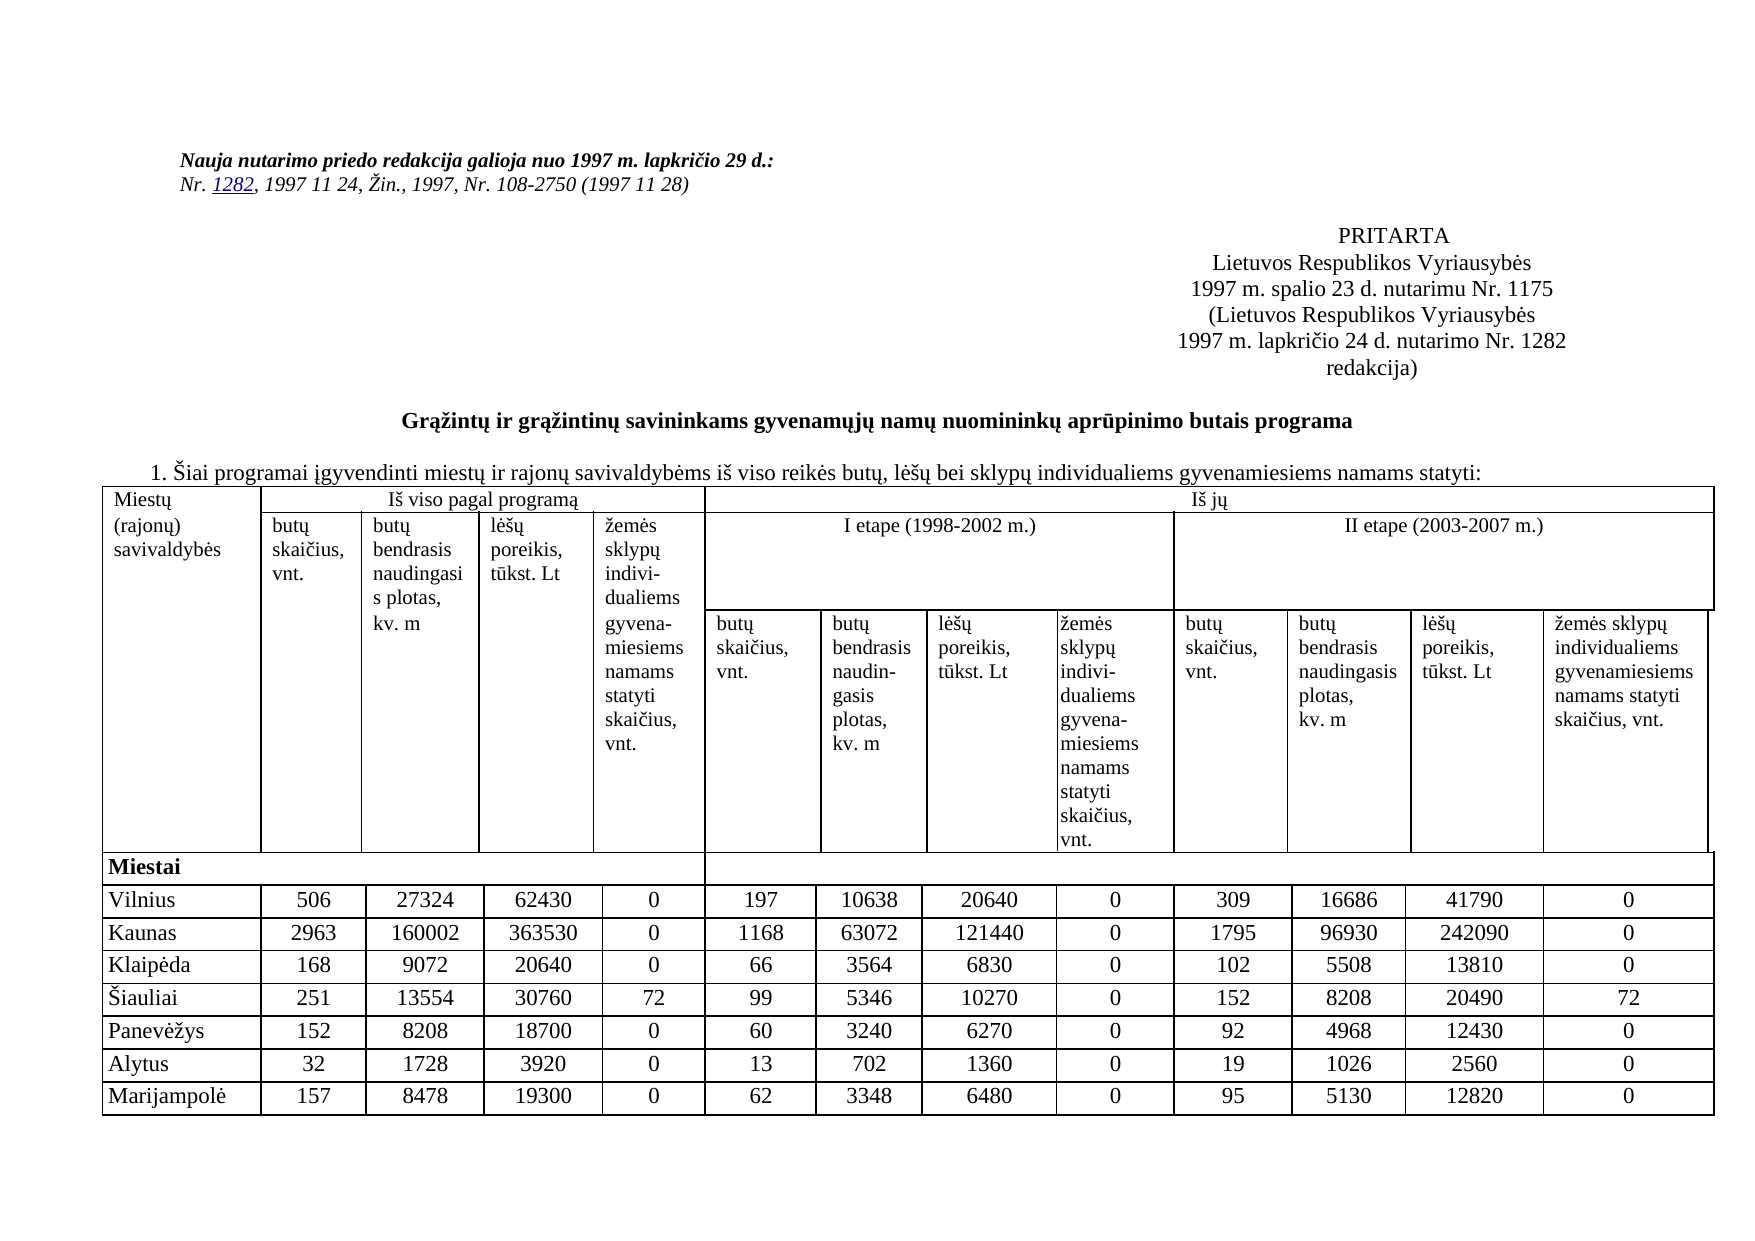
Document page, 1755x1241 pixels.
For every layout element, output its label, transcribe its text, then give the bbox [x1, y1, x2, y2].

table_cell 10638 [817, 886, 921, 917]
table_cell 8208 [1293, 984, 1405, 1015]
table_cell 18700 [485, 1017, 602, 1048]
table_cell lėšų poreikis, tūkst. Lt [480, 513, 593, 609]
table_cell 1360 [923, 1050, 1056, 1081]
table_cell 102 [1175, 951, 1291, 983]
table_cell 157 [262, 1083, 365, 1114]
table_cell 251 [262, 984, 365, 1015]
table_cell 0 [1544, 919, 1713, 950]
table_cell 1026 [1293, 1050, 1405, 1081]
table_cell gyvena-miesiems namams statyti skaičius, vnt. [594, 609, 704, 851]
table_cell 0 [1057, 1050, 1173, 1081]
table_cell Šiauliai [103, 984, 260, 1015]
table_cell 60 [706, 1017, 815, 1048]
text 1. Šiai programai įgyvendinti miestų ir rajonų savivaldybėms iš viso reikės butų, lėšų bei sklypų individualiems gyvenamiesiems namams statyti: [150, 459, 1604, 486]
table_cell [1174, 853, 1292, 884]
table_cell 13554 [367, 984, 483, 1015]
table_cell [262, 609, 361, 851]
table_cell 0 [1057, 984, 1173, 1015]
table_cell II etape (2003-2007 m.) [1175, 513, 1713, 609]
table_cell žemės sklypų indivi-dualiems [594, 513, 704, 609]
table_cell 72 [603, 984, 704, 1015]
table_cell Vilnius [103, 886, 260, 917]
table_cell 9072 [367, 951, 483, 983]
text 1997 m. spalio 23 d. nutarimu Nr. 1175 [150, 275, 1604, 301]
table_cell 0 [1544, 951, 1713, 983]
table_cell 0 [1057, 951, 1173, 983]
table_cell [484, 853, 602, 884]
table_cell [1405, 853, 1543, 884]
table_cell 506 [262, 886, 365, 917]
table_header Iš jų [706, 487, 1713, 511]
table_cell 5346 [817, 984, 921, 1015]
table_cell [922, 853, 1056, 884]
table_cell 242090 [1406, 919, 1543, 950]
text Pritarta [1184, 222, 1604, 248]
table_cell 8478 [367, 1083, 483, 1114]
table_cell 0 [1057, 919, 1173, 950]
table_cell 72 [1544, 984, 1713, 1015]
table_cell 0 [603, 886, 704, 917]
table_cell 5130 [1293, 1083, 1405, 1114]
table_cell [816, 853, 922, 884]
table_cell butų bendrasis naudin-gasis plotas, kv. m [822, 611, 926, 851]
table_cell 6270 [923, 1017, 1056, 1048]
table_cell 168 [262, 951, 365, 983]
table_cell 5508 [1293, 951, 1405, 983]
table_cell butų skaičius, vnt. [262, 513, 361, 609]
table_cell 12430 [1406, 1017, 1543, 1048]
table_cell 3348 [817, 1083, 921, 1114]
table_cell 62430 [485, 886, 602, 917]
table_header Iš viso pagal programą [262, 487, 704, 511]
table_cell 6480 [923, 1083, 1056, 1114]
table_cell [261, 853, 366, 884]
table_cell butų bendrasis naudingasis plotas, [362, 513, 478, 609]
table_cell 309 [1175, 886, 1291, 917]
table_cell 6830 [923, 951, 1056, 983]
table_cell [1045, 611, 1057, 851]
subtitle Grąžintų ir grąžintinų savininkams gyvenamųjų namų nuomininkų aprūpinimo butais programa [150, 407, 1604, 433]
table_cell 20640 [485, 951, 602, 983]
table_cell 3920 [485, 1050, 602, 1081]
table_cell 16686 [1293, 886, 1405, 917]
table_cell 27324 [367, 886, 483, 917]
table_cell 0 [603, 919, 704, 950]
table_cell 41790 [1406, 886, 1543, 917]
text Lietuvos Respublikos Vyriausybės [150, 248, 1604, 275]
table_cell 20640 [923, 886, 1056, 917]
table_cell 63072 [817, 919, 921, 950]
table_cell lėšų poreikis, tūkst. Lt [928, 611, 1045, 851]
table_cell butų skaičius, vnt. [706, 611, 820, 851]
text Nr. 1282, 1997 11 24, Žin., 1997, Nr. 108-2750 (1997 11 28) [179, 172, 1427, 196]
table_cell 0 [1544, 1050, 1713, 1081]
table_cell 0 [1544, 886, 1713, 917]
table_cell [1543, 853, 1713, 884]
table_cell žemės sklypų indivi-dualiems gyvena-miesiems namams statyti skaičius, vnt. [1058, 611, 1173, 851]
text (Lietuvos Respublikos Vyriausybės [150, 301, 1604, 328]
table_cell [602, 853, 704, 884]
text redakcija) [150, 354, 1604, 380]
table_cell 4968 [1293, 1017, 1405, 1048]
table_cell Miestai [103, 853, 261, 884]
table_cell 363530 [485, 919, 602, 950]
table_cell Klaipėda [103, 951, 260, 983]
table_cell 0 [1057, 1083, 1173, 1114]
table_cell 0 [1057, 1017, 1173, 1048]
table_cell 3240 [817, 1017, 921, 1048]
table_cell [1292, 853, 1405, 884]
table_cell 96930 [1293, 919, 1405, 950]
table_cell 152 [1175, 984, 1291, 1015]
table_cell 19300 [485, 1083, 602, 1114]
table_cell 32 [262, 1050, 365, 1081]
table_cell 197 [706, 886, 815, 917]
table_cell 0 [1544, 1083, 1713, 1114]
table_cell 160002 [367, 919, 483, 950]
table_cell 12820 [1406, 1083, 1543, 1114]
table_cell Alytus [103, 1050, 260, 1081]
table_cell 99 [706, 984, 815, 1015]
table_cell kv. m [362, 609, 478, 851]
table_cell 1728 [367, 1050, 483, 1081]
table_cell 0 [603, 1017, 704, 1048]
table_cell 10270 [923, 984, 1056, 1015]
table_cell 8208 [367, 1017, 483, 1048]
table_header Miestų [103, 487, 260, 511]
table_cell [706, 853, 816, 884]
table_cell 92 [1175, 1017, 1291, 1048]
table_cell 30760 [485, 984, 602, 1015]
table_cell [480, 609, 593, 851]
table_cell 3564 [817, 951, 921, 983]
table_cell (rajonų) savivaldybės [103, 511, 260, 609]
table_cell 121440 [923, 919, 1056, 950]
table_cell 0 [603, 1083, 704, 1114]
table_cell [103, 609, 260, 851]
table_cell 2560 [1406, 1050, 1543, 1081]
table_cell 13810 [1406, 951, 1543, 983]
table_cell 20490 [1406, 984, 1543, 1015]
table_cell 0 [603, 951, 704, 983]
table_cell 0 [1544, 1017, 1713, 1048]
table_cell 95 [1175, 1083, 1291, 1114]
table_cell 1168 [706, 919, 815, 950]
table_cell [1056, 853, 1174, 884]
table_cell 66 [706, 951, 815, 983]
table_cell 1795 [1175, 919, 1291, 950]
table_cell butų skaičius, vnt. [1175, 611, 1287, 851]
text 1997 m. lapkričio 24 d. nutarimo Nr. 1282 [150, 328, 1604, 354]
text Nauja nutarimo priedo redakcija galioja nuo 1997 m. lapkričio 29 d.: [179, 148, 1604, 172]
table_cell 702 [817, 1050, 921, 1081]
table_cell [366, 853, 484, 884]
table_cell 0 [1057, 886, 1173, 917]
table_cell Marijampolė [103, 1083, 260, 1114]
table_cell 0 [603, 1050, 704, 1081]
table_cell 19 [1175, 1050, 1291, 1081]
table_cell butų bendrasis naudingasis plotas, kv. m [1288, 611, 1410, 851]
table_cell 152 [262, 1017, 365, 1048]
table_cell Panevėžys [103, 1017, 260, 1048]
table_cell 2963 [262, 919, 365, 950]
table_cell žemės sklypų individualiems gyvenamiesiems namams statyti skaičius, vnt. [1544, 611, 1707, 851]
table_cell 62 [706, 1083, 815, 1114]
table_cell Kaunas [103, 919, 260, 950]
table_cell lėšų poreikis, tūkst. Lt [1412, 611, 1543, 851]
table_cell 13 [706, 1050, 815, 1081]
table_cell [1709, 611, 1714, 851]
table_cell I etape (1998-2002 m.) [706, 513, 1173, 609]
